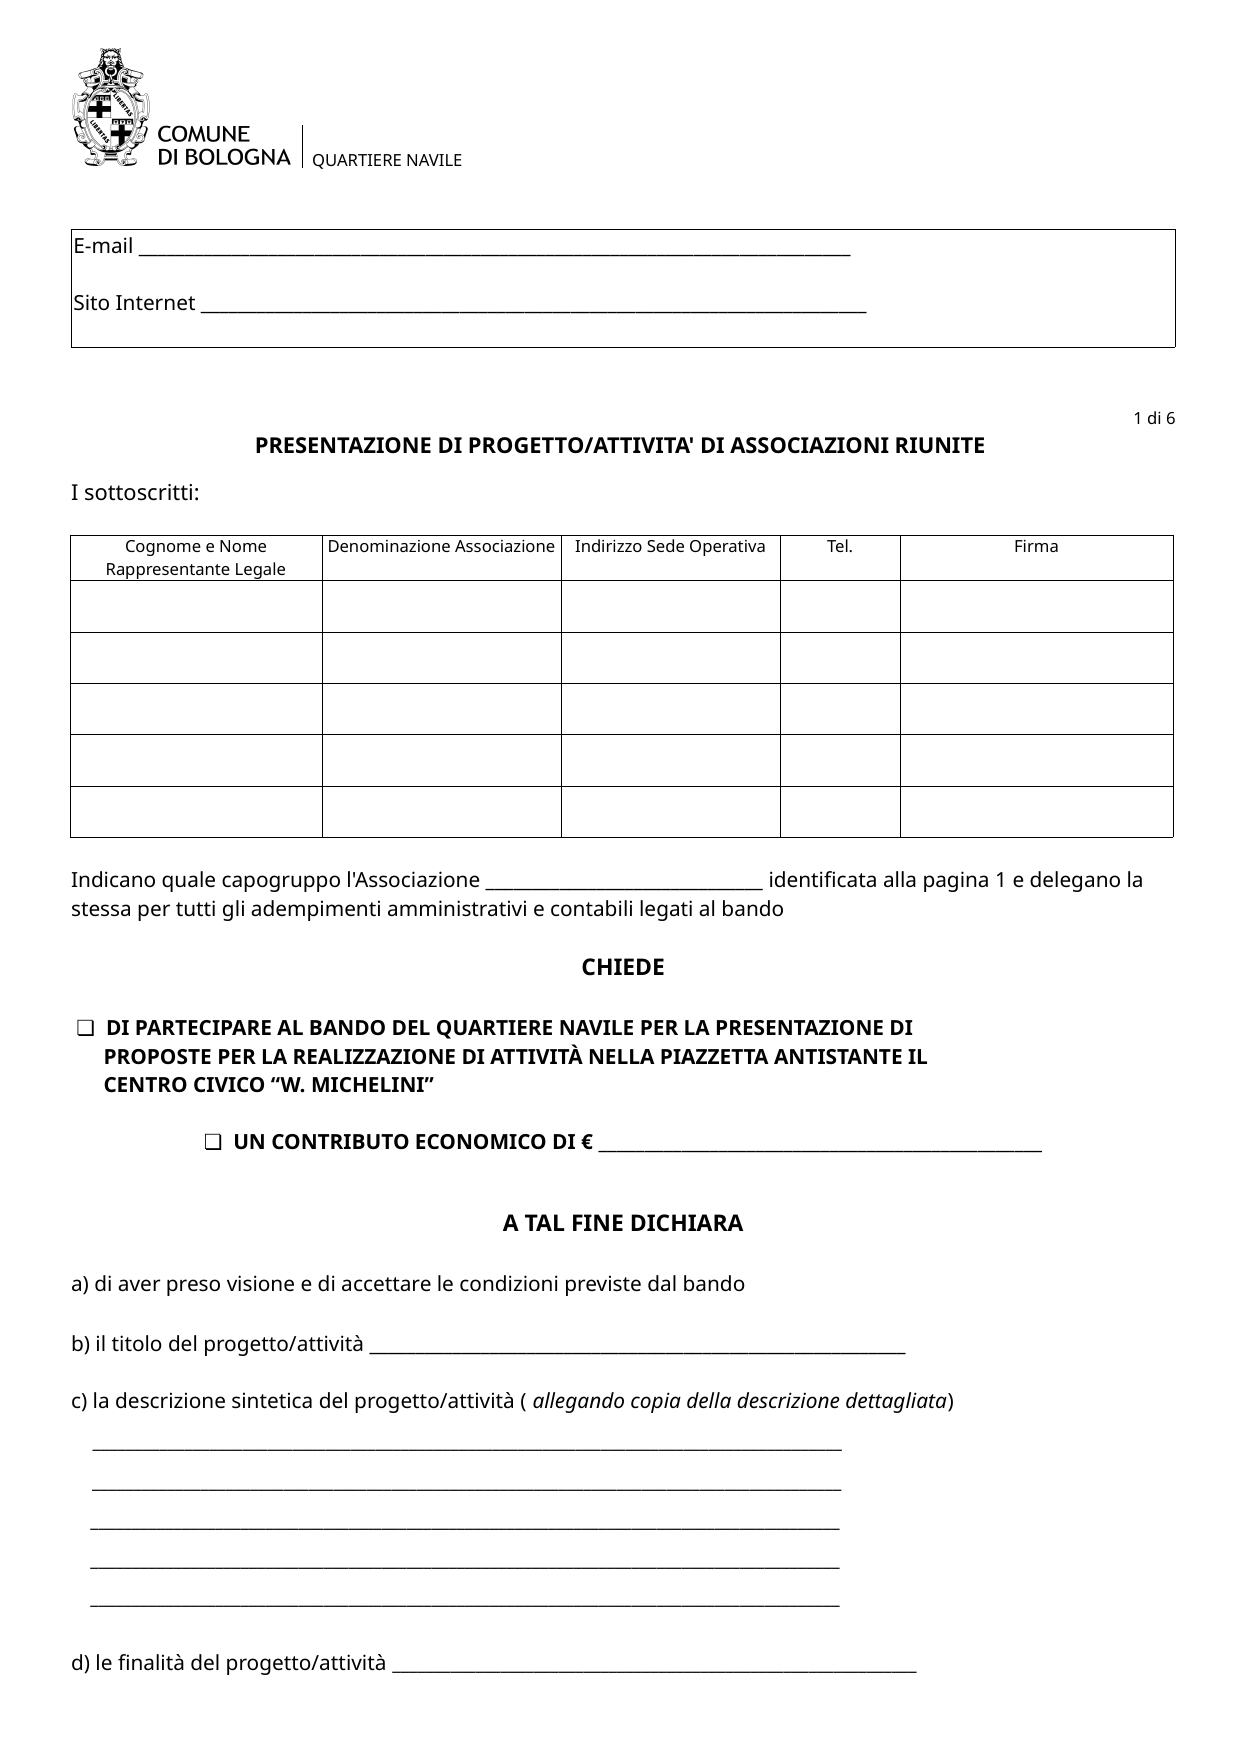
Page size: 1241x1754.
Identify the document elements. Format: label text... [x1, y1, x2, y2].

table_cell [71, 581, 322, 632]
table_cell [562, 581, 780, 632]
text I sottoscritti: [71, 476, 1175, 506]
table_cell [323, 787, 561, 837]
text c) la descrizione sintetica del progetto/attività ( allegando copia della descrizione dettagliata) [71, 1386, 1175, 1414]
table_cell [71, 787, 322, 837]
table_cell [323, 633, 561, 683]
table_cell [323, 684, 561, 734]
table_header Tel. [781, 536, 900, 580]
text a) di aver preso visione e di accettare le condizioni previste dal bando [71, 1269, 1175, 1298]
table_cell [71, 633, 322, 683]
table_header Cognome e Nome Rappresentante Legale [71, 536, 322, 580]
table_header Firma [901, 536, 1173, 580]
text CHIEDE [71, 951, 1175, 982]
table_cell [562, 633, 780, 683]
table_cell [562, 735, 780, 786]
text E-mail _____________________________________________________________________________ [72, 230, 1175, 260]
table_cell [323, 735, 561, 786]
text __________________________________________________________________________________________ [71, 1584, 1175, 1610]
text __________________________________________________________________________________________ [71, 1468, 1175, 1494]
text b) il titolo del progetto/attività __________________________________________________________ [71, 1329, 1175, 1357]
table_cell [71, 684, 322, 734]
table_header Indirizzo Sede Operativa [562, 536, 780, 580]
table_cell [781, 581, 900, 632]
table_cell [562, 684, 780, 734]
text Indicano quale capogruppo l'Associazione ______________________________ identificata alla pagina 1 e delegano la stessa per tutti gli adempimenti amministrativi e contabili legati al bando [71, 866, 1175, 922]
table_cell [901, 735, 1173, 786]
text ❏ UN CONTRIBUTO ECONOMICO DI € ________________________________________________ [71, 1127, 1175, 1156]
table_cell [71, 735, 322, 786]
picture [72, 48, 291, 166]
text __________________________________________________________________________________________ [71, 1508, 1175, 1533]
text ❏ DI PARTECIPARE AL BANDO DEL QUARTIERE NAVILE PER LA PRESENTAZIONE DI [71, 1013, 1175, 1042]
table_cell [323, 581, 561, 632]
table_cell [781, 633, 900, 683]
table_cell [901, 787, 1173, 837]
table_cell [781, 787, 900, 837]
text d) le finalità del progetto/attività _______________________________________________________________ [71, 1648, 1175, 1677]
text 1 di 6 [71, 407, 1175, 429]
text A TAL FINE DICHIARA [71, 1207, 1175, 1238]
table_cell [901, 633, 1173, 683]
table_cell [901, 581, 1173, 632]
text PROPOSTE PER LA REALIZZAZIONE DI ATTIVITÀ NELLA PIAZZETTA ANTISTANTE IL [71, 1042, 1175, 1070]
table_cell [781, 735, 900, 786]
table_cell [901, 684, 1173, 734]
text Sito Internet ________________________________________________________________________ [72, 286, 1175, 317]
text CENTRO CIVICO “W. MICHELINI” [71, 1070, 1175, 1099]
table_cell [562, 787, 780, 837]
text __________________________________________________________________________________________ [71, 1546, 1175, 1572]
table_cell [781, 684, 900, 734]
text __________________________________________________________________________________________ [71, 1428, 1175, 1454]
table_header Denominazione Associazione [323, 536, 561, 580]
text PRESENTAZIONE DI PROGETTO/ATTIVITA' DI ASSOCIAZIONI RIUNITE [71, 429, 1175, 459]
